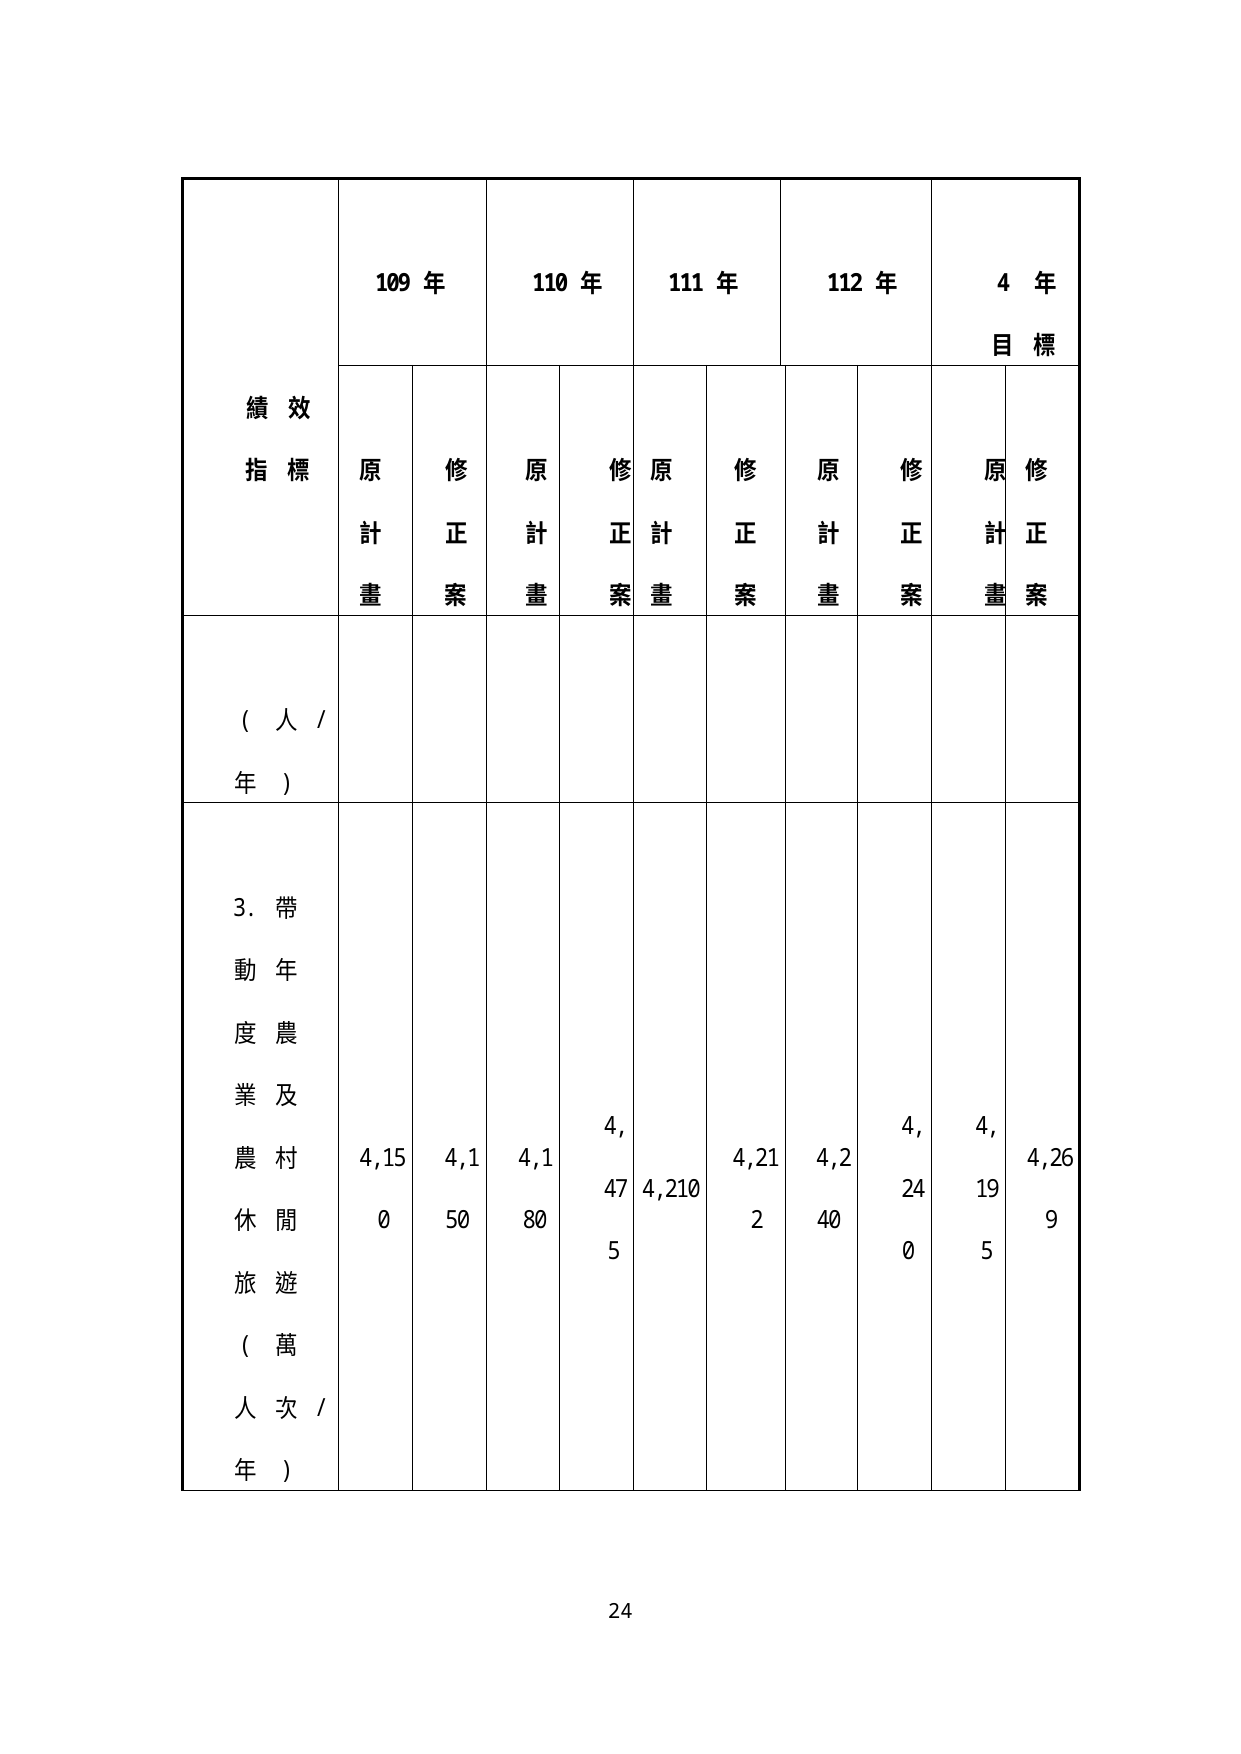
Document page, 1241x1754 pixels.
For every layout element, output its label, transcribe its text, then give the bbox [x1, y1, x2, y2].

table_cell 修正案 [707, 366, 785, 615]
table_cell [560, 616, 633, 802]
table_cell 原計畫 [932, 366, 1005, 615]
table_header 112年 [781, 180, 931, 365]
table_cell 4,269 [1006, 803, 1078, 1490]
table_cell 修正案 [560, 366, 633, 615]
table_cell 修正案 [858, 366, 931, 615]
table_cell [858, 616, 931, 802]
table_cell 4,180 [487, 803, 559, 1490]
table_cell [339, 616, 412, 802]
table_header 績效指標 [184, 180, 338, 615]
table_cell [487, 616, 559, 802]
table_cell 4,210 [634, 803, 706, 1490]
table_cell 修正案 [413, 366, 486, 615]
table_cell 原計畫 [487, 366, 559, 615]
table_cell [786, 616, 857, 802]
table_header 110年 [487, 180, 633, 365]
table_cell (人/年) [184, 616, 338, 802]
table_cell 4,240 [858, 803, 931, 1490]
table_cell 4,475 [560, 803, 633, 1490]
table_cell [413, 616, 486, 802]
table_cell [707, 616, 785, 802]
table_header 109年 [339, 180, 486, 365]
table_cell 原計畫 [634, 366, 706, 615]
table_cell 4,195 [932, 803, 1005, 1490]
table_header 111年 [634, 180, 780, 365]
table_cell 4,150 [413, 803, 486, 1490]
table_cell [1006, 616, 1078, 802]
table_cell [634, 616, 706, 802]
table_cell 4,240 [786, 803, 857, 1490]
table_cell 3.帶動年度農業及農村休閒旅遊(萬人次/年) [184, 803, 338, 1490]
table_cell 修正案 [1006, 366, 1078, 615]
table_cell 4,150 [339, 803, 412, 1490]
table_cell 原計畫 [339, 366, 412, 615]
table_cell 4,212 [707, 803, 785, 1490]
table_header 4年目標 [932, 180, 1078, 365]
table_cell [932, 616, 1005, 802]
table_cell 原計畫 [786, 366, 857, 615]
